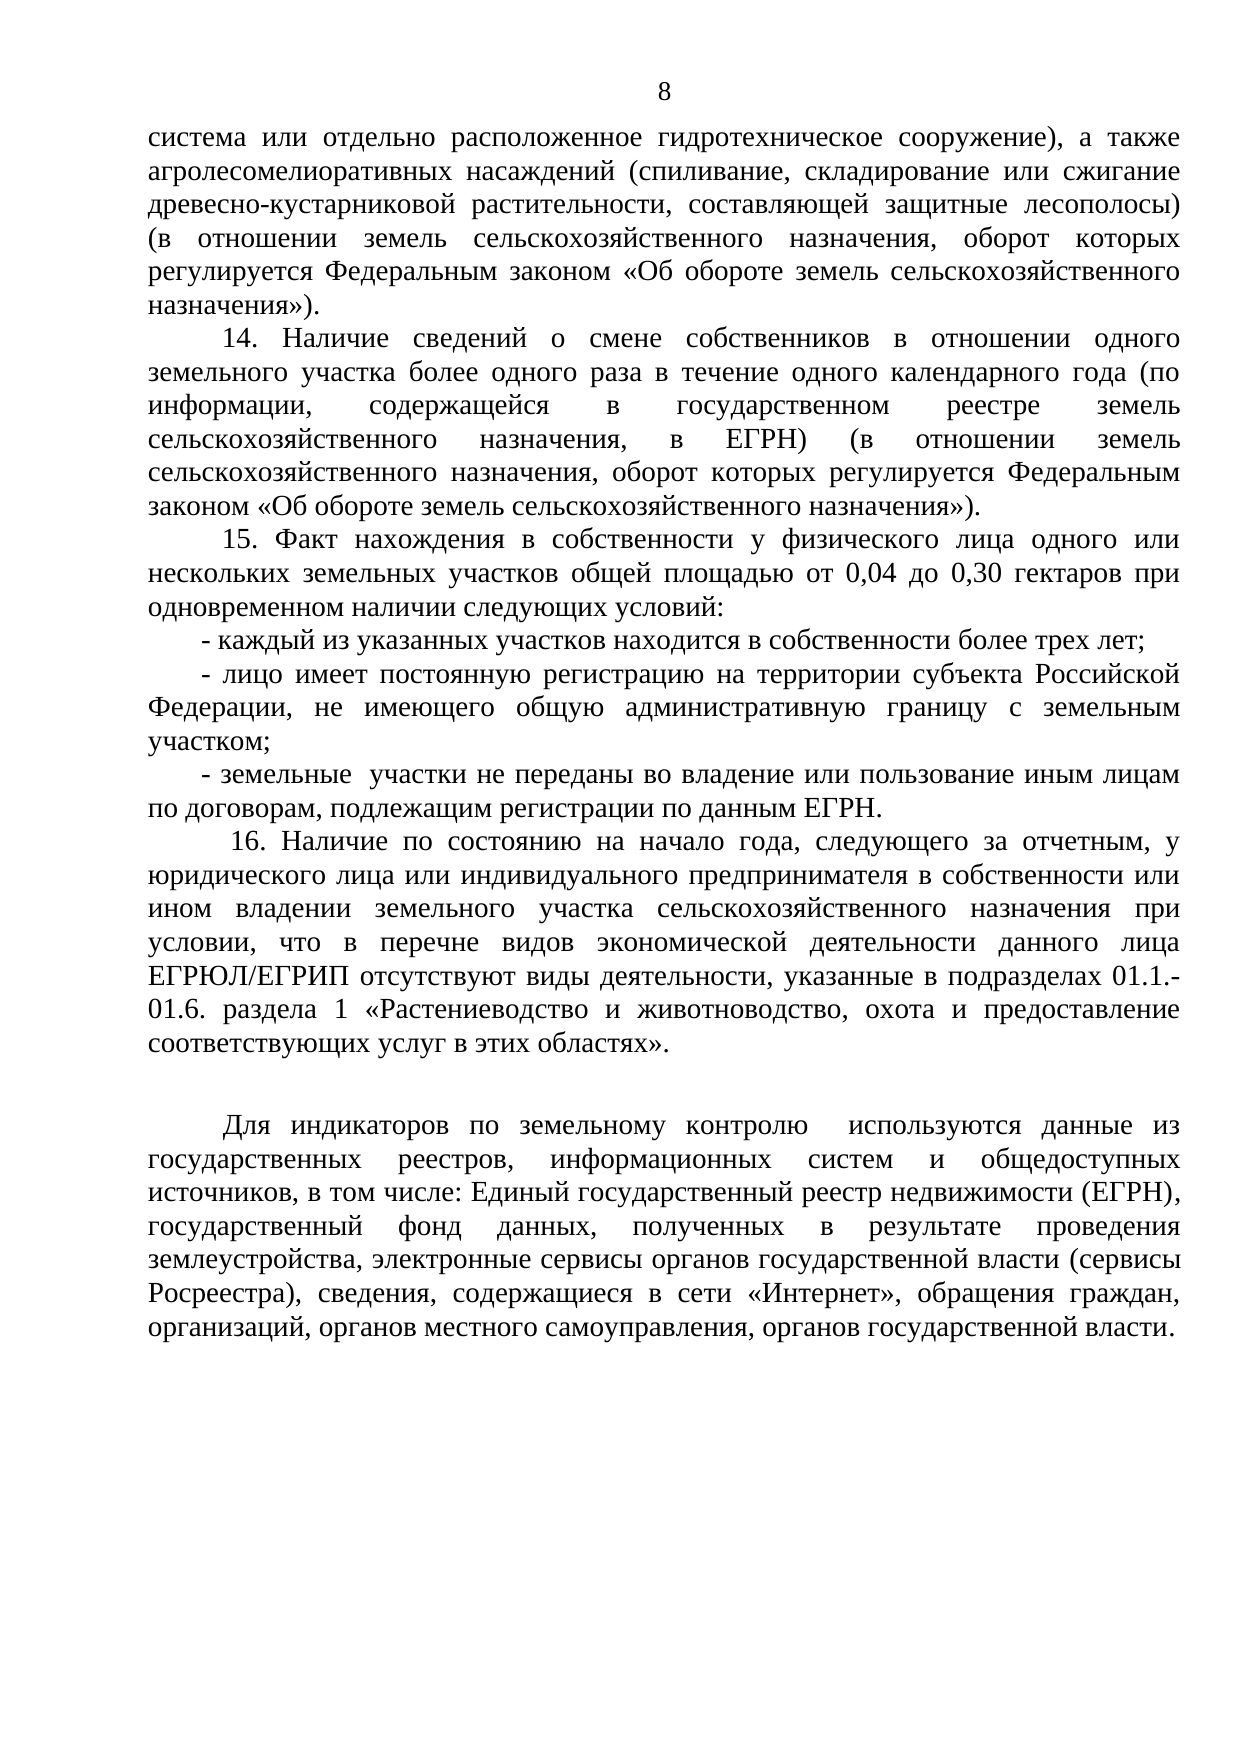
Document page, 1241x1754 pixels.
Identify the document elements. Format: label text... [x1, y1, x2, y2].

text Для индикаторов по земельному контролю используются данные из государственных реестров, информационных систем и общедоступных источников, в том числе: Единый государственный реестр недвижимости (ЕГРН), государственный фонд данных, полученных в результате проведения землеустройства, электронные сервисы органов государственной власти (сервисы Росреестра), сведения, содержащиеся в сети «Интернет», обращения граждан, организаций, органов местного самоуправления, органов государственной власти. [148, 1107, 1181, 1342]
text - каждый из указанных участков находится в собственности более трех лет; [201, 622, 1181, 656]
text система или отдельно расположенное гидротехническое сооружение), а также агролесомелиоративных насаждений (спиливание, складирование или сжигание древесно-кустарниковой растительности, составляющей защитные лесополосы) (в отношении земель сельскохозяйственного назначения, оборот которых регулируется Федеральным законом «Об обороте земель сельскохозяйственного назначения»). [148, 119, 1181, 320]
text - земельные участки не переданы во владение или пользование иным лицам по договорам, подлежащим регистрации по данным ЕГРН. [148, 756, 1181, 823]
text 16. Наличие по состоянию на начало года, следующего за отчетным, у юридического лица или индивидуального предпринимателя в собственности или ином владении земельного участка сельскохозяйственного назначения при условии, что в перечне видов экономической деятельности данного лица ЕГРЮЛ/ЕГРИП отсутствуют виды деятельности, указанные в подразделах 01.1.-01.6. раздела 1 «Растениеводство и животноводство, охота и предоставление соответствующих услуг в этих областях». [148, 823, 1181, 1058]
text - лицо имеет постоянную регистрацию на территории субъекта Российской Федерации, не имеющего общую административную границу с земельным участком; [148, 656, 1181, 756]
text 14. Наличие сведений о смене собственников в отношении одного земельного участка более одного раза в течение одного календарного года (по информации, содержащейся в государственном реестре земель сельскохозяйственного назначения, в ЕГРН) (в отношении земель сельскохозяйственного назначения, оборот которых регулируется Федеральным законом «Об обороте земель сельскохозяйственного назначения»). [148, 320, 1181, 522]
text 15. Факт нахождения в собственности у физического лица одного или нескольких земельных участков общей площадью от 0,04 до 0,30 гектаров при одновременном наличии следующих условий: [148, 522, 1181, 622]
